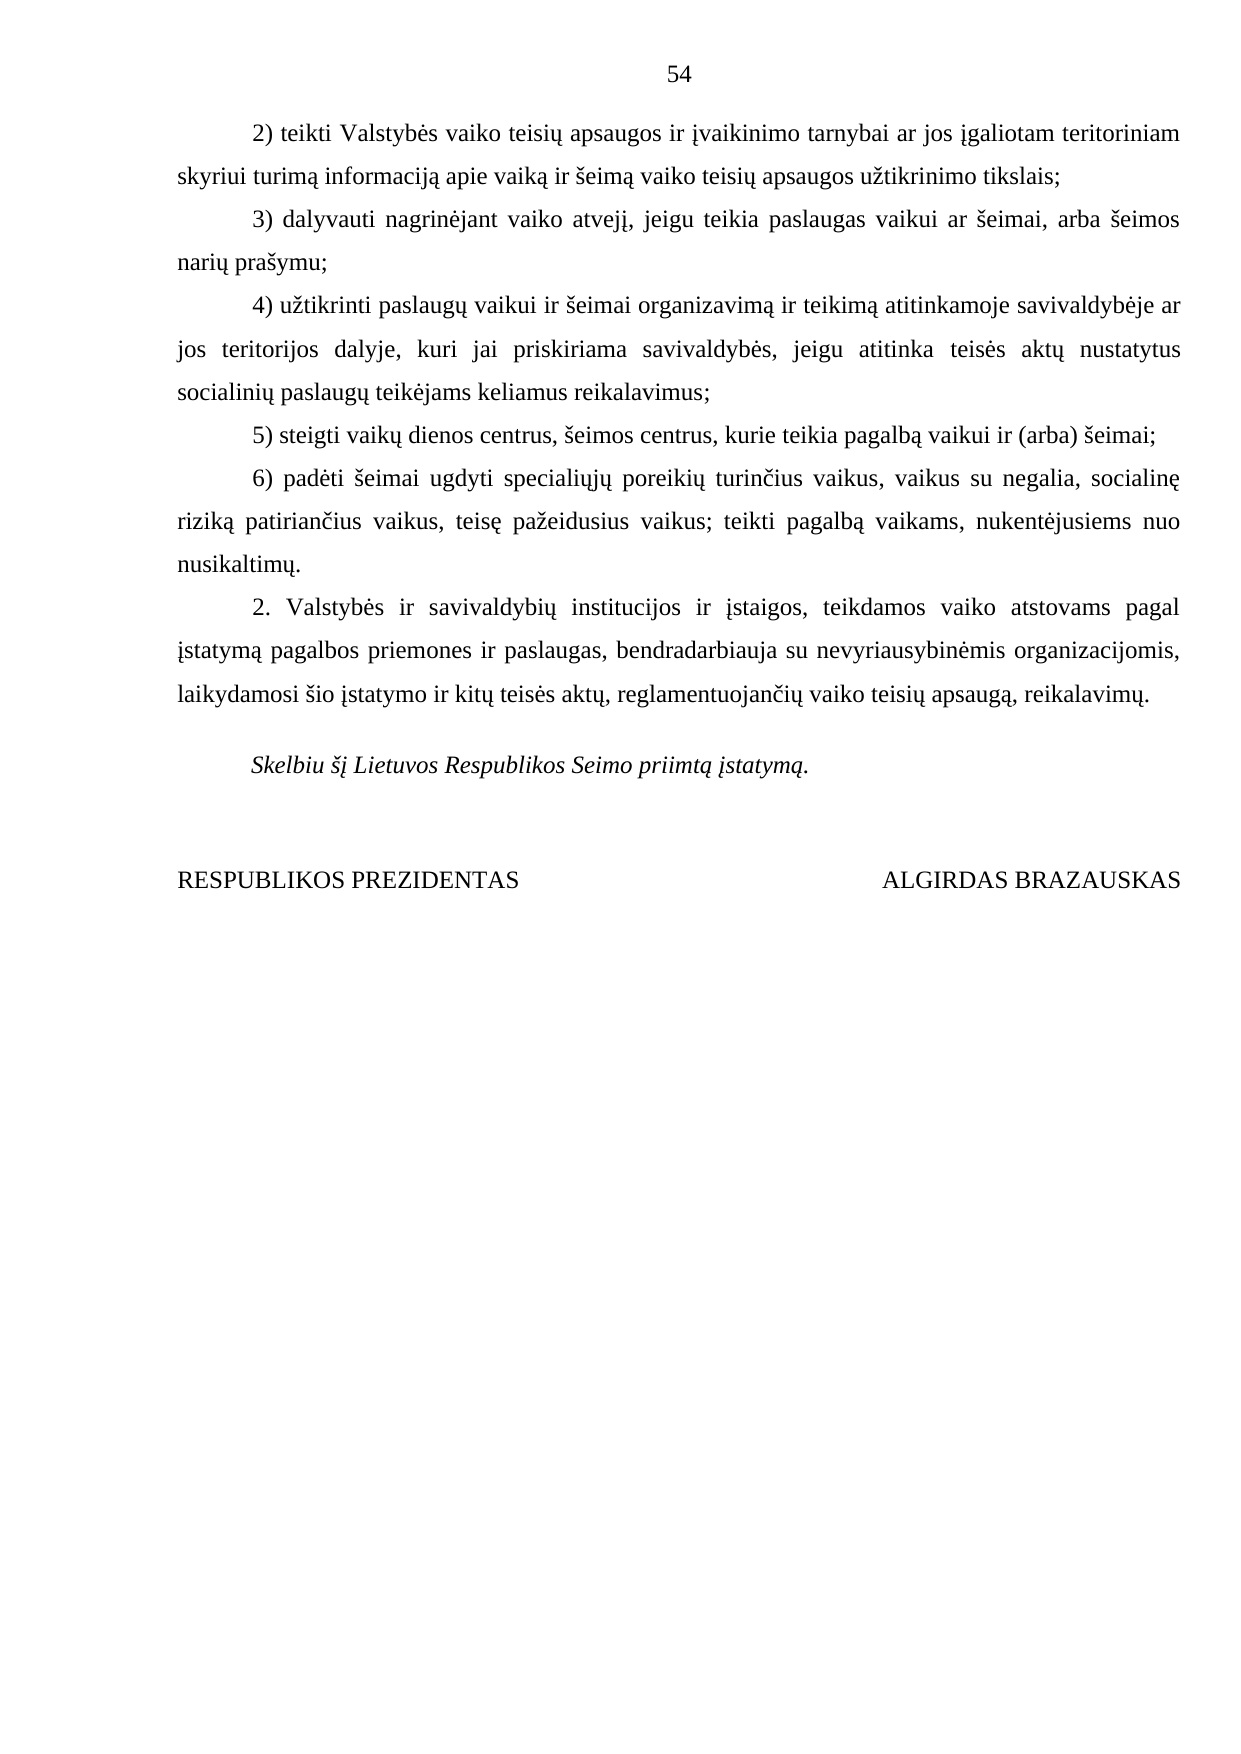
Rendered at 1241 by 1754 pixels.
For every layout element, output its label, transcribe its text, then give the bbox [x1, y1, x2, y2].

text Skelbiu šį Lietuvos Respublikos Seimo priimtą įstatymą. [177, 751, 1181, 779]
text 6) padėti šeimai ugdyti specialiųjų poreikių turinčius vaikus, vaikus su negalia, socialinę riziką patiriančius vaikus, teisę pažeidusius vaikus; teikti pagalbą vaikams, nukentėjusiems nuo nusikaltimų. [177, 463, 1181, 578]
text 2) teikti Valstybės vaiko teisių apsaugos ir įvaikinimo tarnybai ar jos įgaliotam teritoriniam skyriui turimą informaciją apie vaiką ir šeimą vaiko teisių apsaugos užtikrinimo tikslais; [177, 118, 1181, 190]
text RESPUBLIKOS PREZIDENTAS ALGIRDAS BRAZAUSKAS [177, 866, 1181, 894]
text 2. Valstybės ir savivaldybių institucijos ir įstaigos, teikdamos vaiko atstovams pagal įstatymą pagalbos priemones ir paslaugas, bendradarbiauja su nevyriausybinėmis organizacijomis, laikydamosi šio įstatymo ir kitų teisės aktų, reglamentuojančių vaiko teisių apsaugą, reikalavimų. [177, 592, 1181, 707]
text 5) steigti vaikų dienos centrus, šeimos centrus, kurie teikia pagalbą vaikui ir (arba) šeimai; [177, 420, 1181, 449]
text 3) dalyvauti nagrinėjant vaiko atvejį, jeigu teikia paslaugas vaikui ar šeimai, arba šeimos narių prašymu; [177, 204, 1181, 276]
text 4) užtikrinti paslaugų vaikui ir šeimai organizavimą ir teikimą atitinkamoje savivaldybėje ar jos teritorijos dalyje, kuri jai priskiriama savivaldybės, jeigu atitinka teisės aktų nustatytus socialinių paslaugų teikėjams keliamus reikalavimus; [177, 291, 1181, 406]
